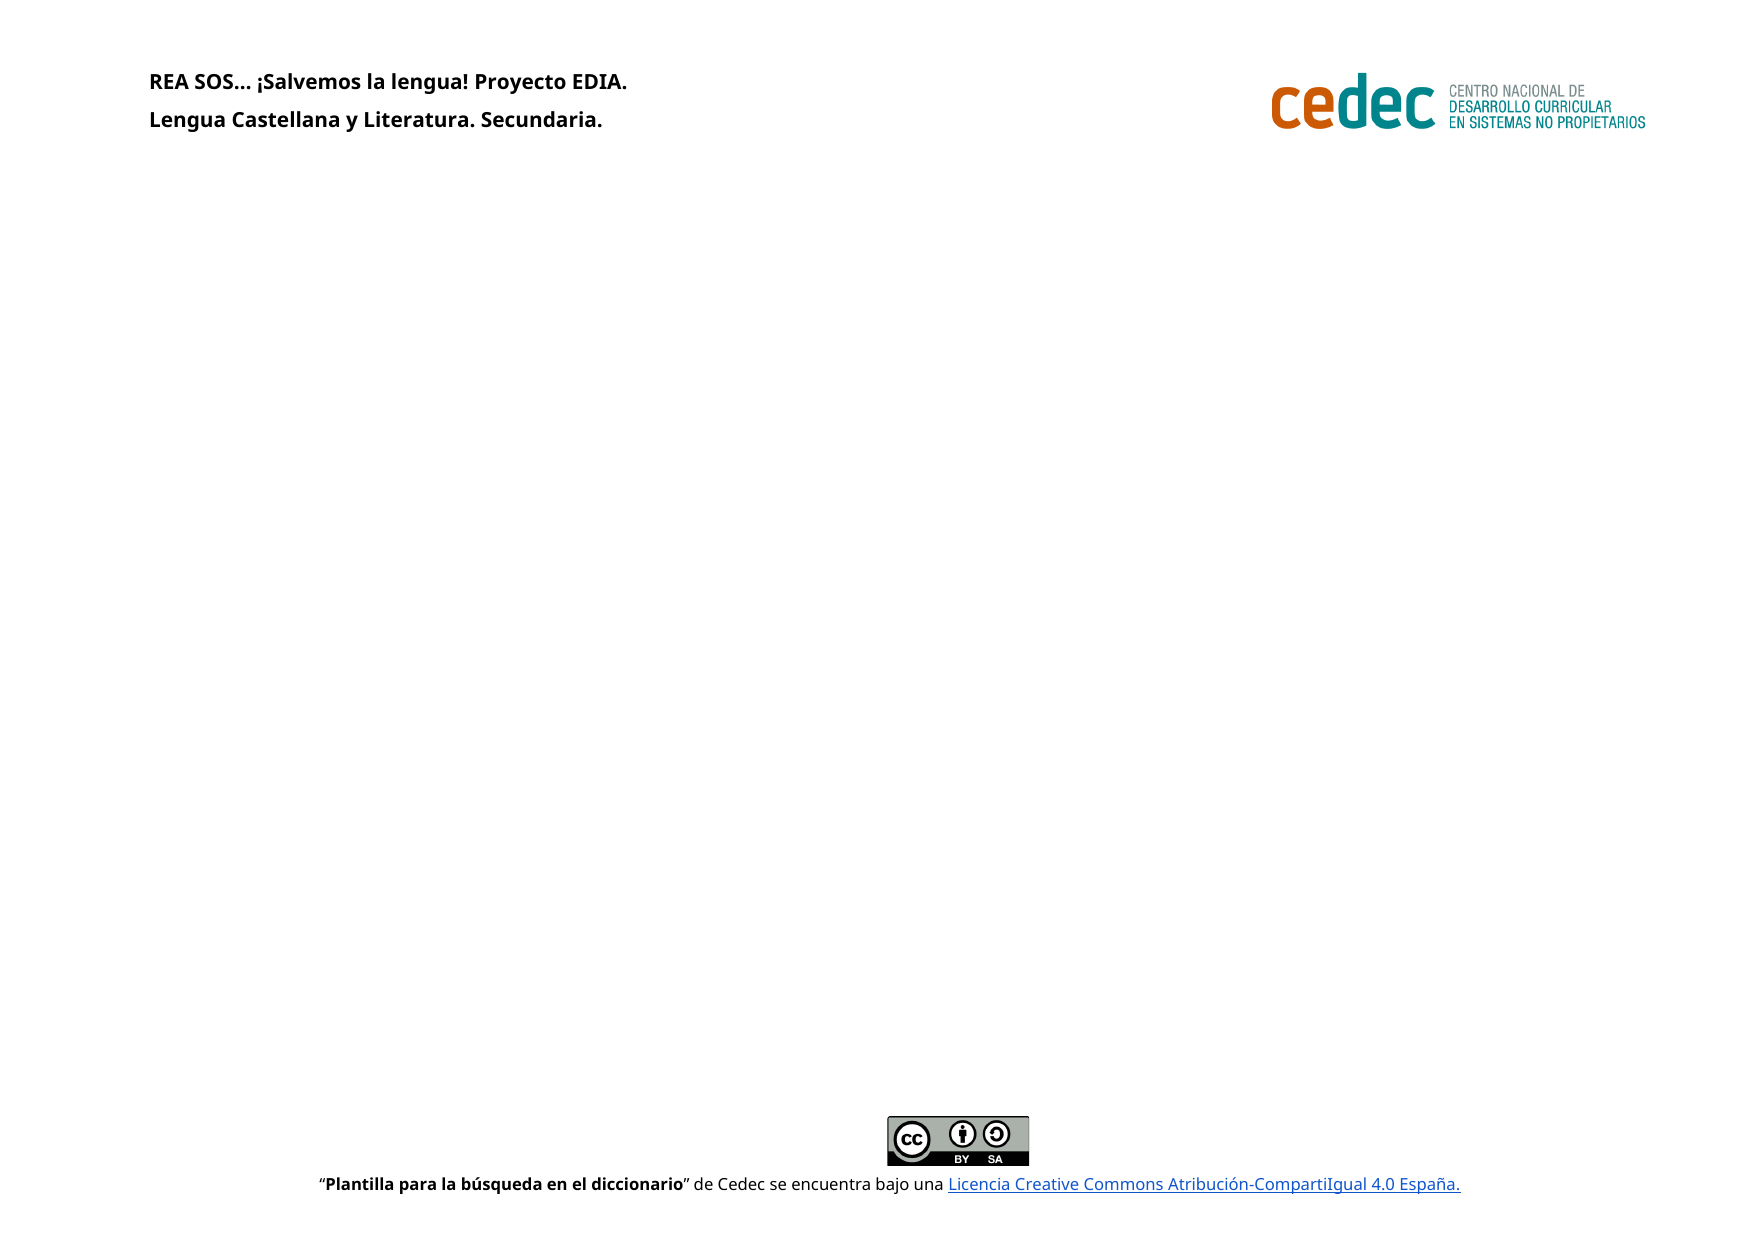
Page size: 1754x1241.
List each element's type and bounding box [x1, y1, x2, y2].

picture [1270, 70, 1654, 139]
picture [887, 1116, 1030, 1166]
